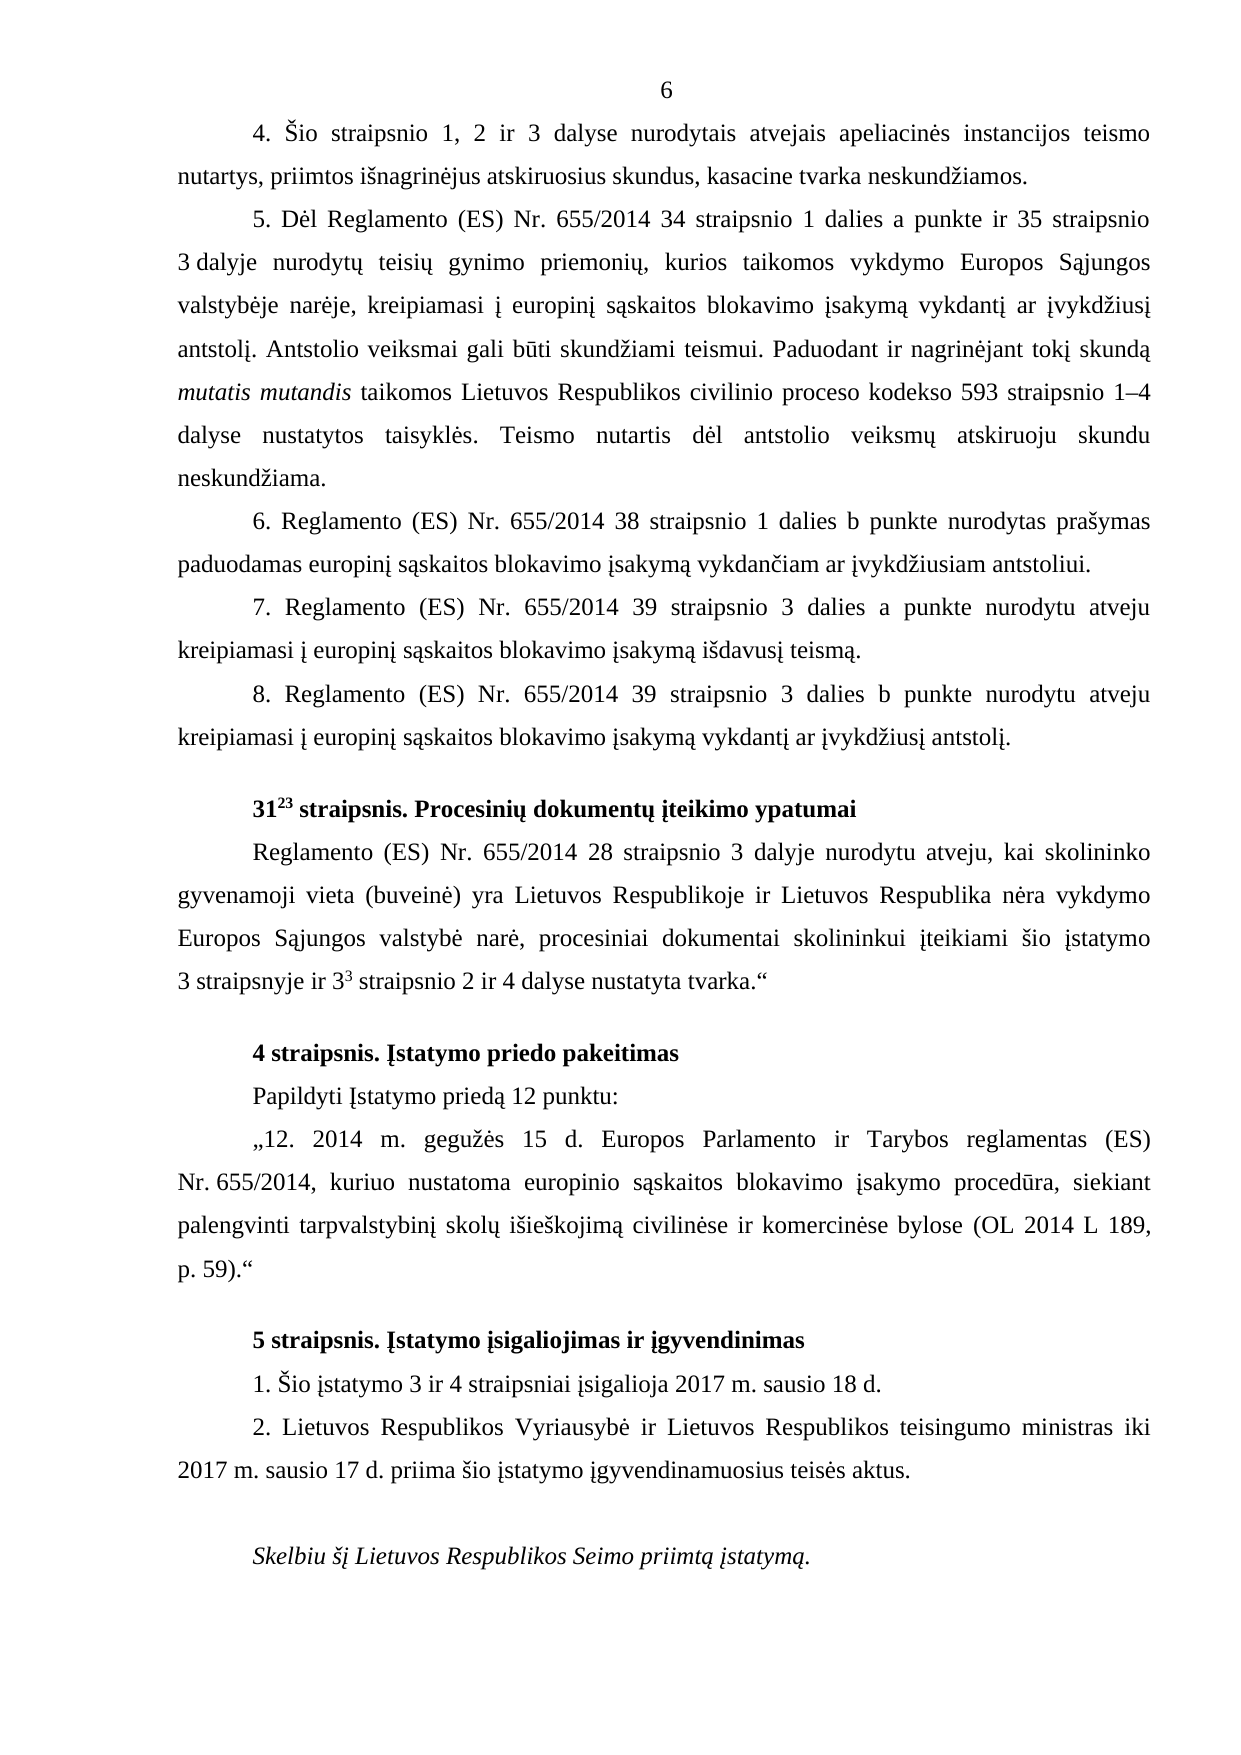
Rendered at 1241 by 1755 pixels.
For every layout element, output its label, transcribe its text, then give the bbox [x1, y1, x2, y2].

text 6. Reglamento (ES) Nr. 655/2014 38 straipsnio 1 dalies b punkte nurodytas prašymas paduodamas europinį sąskaitos blokavimo įsakymą vykdančiam ar įvykdžiusiam antstoliui. [177, 506, 1152, 578]
text 5. Dėl Reglamento (ES) Nr. 655/2014 34 straipsnio 1 dalies a punkte ir 35 straipsnio 3 dalyje nurodytų teisių gynimo priemonių, kurios taikomos vykdymo Europos Sąjungos valstybėje narėje, kreipiamasi į europinį sąskaitos blokavimo įsakymą vykdantį ar įvykdžiusį antstolį. Antstolio veiksmai gali būti skundžiami teismui. Paduodant ir nagrinėjant tokį skundą mutatis mutandis taikomos Lietuvos Respublikos civilinio proceso kodekso 593 straipsnio 1–4 dalyse nustatytos taisyklės. Teismo nutartis dėl antstolio veiksmų atskiruoju skundu neskundžiama. [177, 204, 1152, 492]
text 2. Lietuvos Respublikos Vyriausybė ir Lietuvos Respublikos teisingumo ministras iki 2017 m. sausio 17 d. priima šio įstatymo įgyvendinamuosius teisės aktus. [177, 1412, 1152, 1484]
text 7. Reglamento (ES) Nr. 655/2014 39 straipsnio 3 dalies a punkte nurodytu atveju kreipiamasi į europinį sąskaitos blokavimo įsakymą išdavusį teismą. [177, 592, 1152, 664]
text Reglamento (ES) Nr. 655/2014 28 straipsnio 3 dalyje nurodytu atveju, kai skolininko gyvenamoji vieta (buveinė) yra Lietuvos Respublikoje ir Lietuvos Respublika nėra vykdymo Europos Sąjungos valstybė narė, procesiniai dokumentai skolininkui įteikiami šio įstatymo 3 straipsnyje ir 33 straipsnio 2 ir 4 dalyse nustatyta tvarka.“ [177, 837, 1152, 995]
text Papildyti Įstatymo priedą 12 punktu: [177, 1081, 1152, 1110]
text 1. Šio įstatymo 3 ir 4 straipsniai įsigalioja 2017 m. sausio 18 d. [177, 1369, 1152, 1397]
text 4. Šio straipsnio 1, 2 ir 3 dalyse nurodytais atvejais apeliacinės instancijos teismo nutartys, priimtos išnagrinėjus atskiruosius skundus, kasacine tvarka neskundžiamos. [177, 118, 1152, 190]
text „12. 2014 m. gegužės 15 d. Europos Parlamento ir Tarybos reglamentas (ES) Nr. 655/2014, kuriuo nustatoma europinio sąskaitos blokavimo įsakymo procedūra, siekiant palengvinti tarpvalstybinį skolų išieškojimą civilinėse ir komercinėse bylose (OL 2014 L 189, p. 59).“ [177, 1124, 1152, 1282]
text Skelbiu šį Lietuvos Respublikos Seimo priimtą įstatymą. [177, 1541, 1152, 1570]
text 8. Reglamento (ES) Nr. 655/2014 39 straipsnio 3 dalies b punkte nurodytu atveju kreipiamasi į europinį sąskaitos blokavimo įsakymą vykdantį ar įvykdžiusį antstolį. [177, 679, 1152, 751]
text 5 straipsnis. Įstatymo įsigaliojimas ir įgyvendinimas [177, 1326, 1152, 1354]
text 4 straipsnis. Įstatymo priedo pakeitimas [177, 1038, 1152, 1067]
text 3123 straipsnis. Procesinių dokumentų įteikimo ypatumai [177, 794, 1152, 822]
